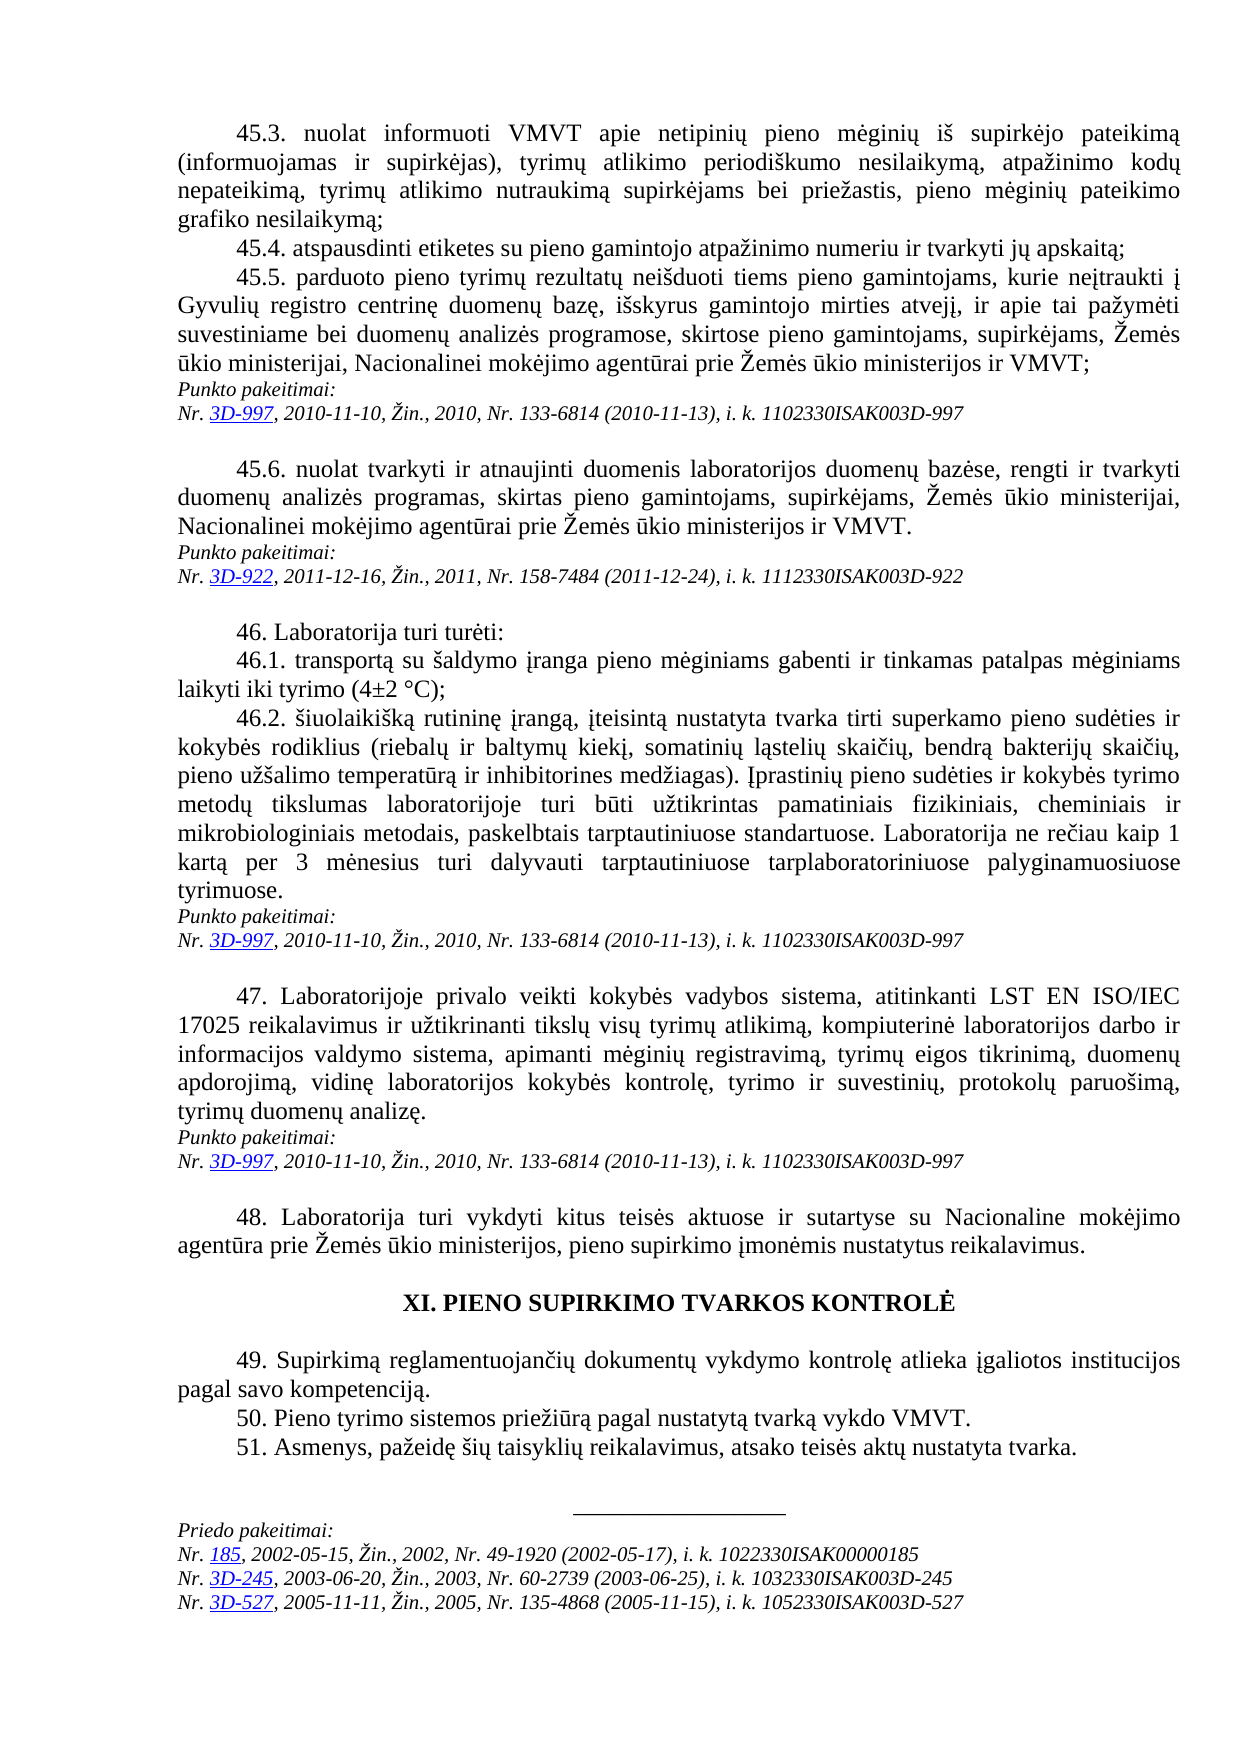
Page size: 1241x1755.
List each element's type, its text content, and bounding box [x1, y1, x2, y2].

text 45.4. atspausdinti etiketes su pieno gamintojo atpažinimo numeriu ir tvarkyti jų apskaitą; [177, 233, 1181, 262]
text Nr. 3D-922, 2011-12-16, Žin., 2011, Nr. 158-7484 (2011-12-24), i. k. 1112330ISAK003D-922 [177, 564, 1181, 588]
text 51. Asmenys, pažeidę šių taisyklių reikalavimus, atsako teisės aktų nustatyta tvarka. [177, 1432, 1181, 1461]
text 45.5. parduoto pieno tyrimų rezultatų neišduoti tiems pieno gamintojams, kurie neįtraukti į Gyvulių registro centrinę duomenų bazę, išskyrus gamintojo mirties atvejį, ir apie tai pažymėti suvestiniame bei duomenų analizės programose, skirtose pieno gamintojams, supirkėjams, Žemės ūkio ministerijai, Nacionalinei mokėjimo agentūrai prie Žemės ūkio ministerijos ir VMVT; [177, 262, 1181, 377]
text Punkto pakeitimai: [177, 377, 1181, 401]
text Nr. 3D-997, 2010-11-10, Žin., 2010, Nr. 133-6814 (2010-11-13), i. k. 1102330ISAK003D-997 [177, 1149, 1181, 1173]
text 49. Supirkimą reglamentuojančių dokumentų vykdymo kontrolę atlieka įgaliotos institucijos pagal savo kompetenciją. [177, 1346, 1181, 1403]
text Priedo pakeitimai: [177, 1518, 1181, 1542]
text 46.2. šiuolaikišką rutininę įrangą, įteisintą nustatyta tvarka tirti superkamo pieno sudėties ir kokybės rodiklius (riebalų ir baltymų kiekį, somatinių ląstelių skaičių, bendrą bakterijų skaičių, pieno užšalimo temperatūrą ir inhibitorines medžiagas). Įprastinių pieno sudėties ir kokybės tyrimo metodų tikslumas laboratorijoje turi būti užtikrintas pamatiniais fizikiniais, cheminiais ir mikrobiologiniais metodais, paskelbtais tarptautiniuose standartuose. Laboratorija ne rečiau kaip 1 kartą per 3 mėnesius turi dalyvauti tarptautiniuose tarplaboratoriniuose palyginamuosiuose tyrimuose. [177, 703, 1181, 904]
text 48. Laboratorija turi vykdyti kitus teisės aktuose ir sutartyse su Nacionaline mokėjimo agentūra prie Žemės ūkio ministerijos, pieno supirkimo įmonėmis nustatytus reikalavimus. [177, 1202, 1181, 1259]
text Punkto pakeitimai: [177, 540, 1181, 564]
text 46. Laboratorija turi turėti: [177, 617, 1181, 646]
text 47. Laboratorijoje privalo veikti kokybės vadybos sistema, atitinkanti LST EN ISO/IEC 17025 reikalavimus ir užtikrinanti tikslų visų tyrimų atlikimą, kompiuterinė laboratorijos darbo ir informacijos valdymo sistema, apimanti mėginių registravimą, tyrimų eigos tikrinimą, duomenų apdorojimą, vidinę laboratorijos kokybės kontrolę, tyrimo ir suvestinių, protokolų paruošimą, tyrimų duomenų analizę. [177, 981, 1181, 1125]
text 46.1. transportą su šaldymo įranga pieno mėginiams gabenti ir tinkamas patalpas mėginiams laikyti iki tyrimo (4±2 °C); [177, 646, 1181, 703]
text 50. Pieno tyrimo sistemos priežiūrą pagal nustatytą tvarką vykdo VMVT. [177, 1403, 1181, 1432]
text _________________ [177, 1489, 1181, 1518]
text 45.6. nuolat tvarkyti ir atnaujinti duomenis laboratorijos duomenų bazėse, rengti ir tvarkyti duomenų analizės programas, skirtas pieno gamintojams, supirkėjams, Žemės ūkio ministerijai, Nacionalinei mokėjimo agentūrai prie Žemės ūkio ministerijos ir VMVT. [177, 454, 1181, 540]
text 45.3. nuolat informuoti VMVT apie netipinių pieno mėginių iš supirkėjo pateikimą (informuojamas ir supirkėjas), tyrimų atlikimo periodiškumo nesilaikymą, atpažinimo kodų nepateikimą, tyrimų atlikimo nutraukimą supirkėjams bei priežastis, pieno mėginių pateikimo grafiko nesilaikymą; [177, 118, 1181, 233]
text XI. PIENO SUPIRKIMO TVARKOS KONTROLĖ [177, 1288, 1181, 1317]
text Punkto pakeitimai: [177, 1125, 1181, 1149]
text Nr. 3D-997, 2010-11-10, Žin., 2010, Nr. 133-6814 (2010-11-13), i. k. 1102330ISAK003D-997 [177, 401, 1181, 425]
text Nr. 185, 2002-05-15, Žin., 2002, Nr. 49-1920 (2002-05-17), i. k. 1022330ISAK00000185 [177, 1542, 1181, 1566]
text Nr. 3D-245, 2003-06-20, Žin., 2003, Nr. 60-2739 (2003-06-25), i. k. 1032330ISAK003D-245 [177, 1566, 1181, 1590]
text Nr. 3D-527, 2005-11-11, Žin., 2005, Nr. 135-4868 (2005-11-15), i. k. 1052330ISAK003D-527 [177, 1590, 1181, 1614]
text Punkto pakeitimai: [177, 904, 1181, 928]
text Nr. 3D-997, 2010-11-10, Žin., 2010, Nr. 133-6814 (2010-11-13), i. k. 1102330ISAK003D-997 [177, 928, 1181, 952]
